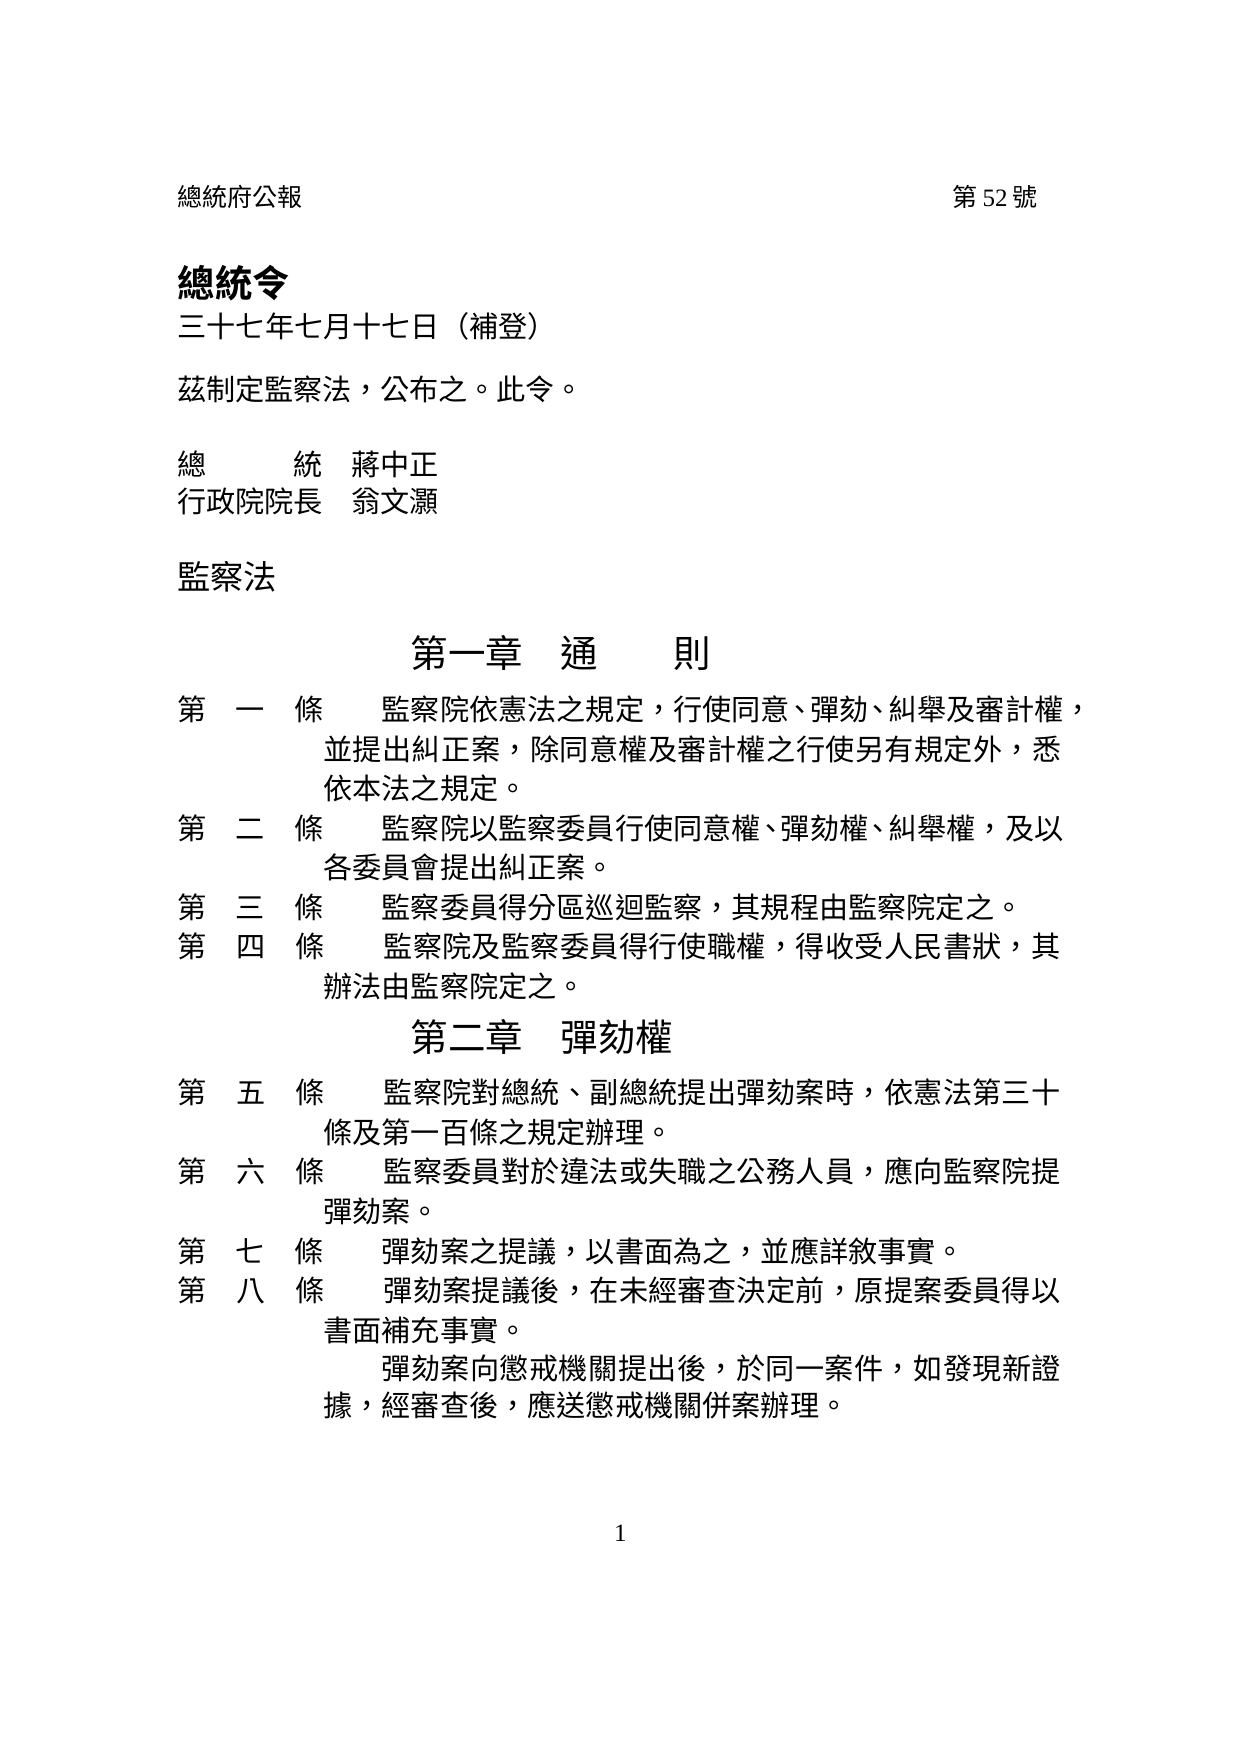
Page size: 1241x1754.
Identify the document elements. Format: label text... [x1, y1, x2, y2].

text 第 四 條 監察院及監察委員得行使職權，得收受人民書狀，其辦法由監察院定之。 [177, 926, 1063, 1005]
text 第 七 條 彈劾案之提議，以書面為之，並應詳敘事實。 [177, 1230, 1063, 1270]
text 總 統 蔣中正 [177, 445, 1063, 482]
text 監察法 [177, 557, 1063, 597]
text 彈劾案向懲戒機關提出後，於同一案件，如發現新證據，經審查後，應送懲戒機關併案辦理。 [323, 1349, 1063, 1424]
text 行政院院長 翁文灝 [177, 482, 1063, 520]
text 第 五 條 監察院對總統、副總統提出彈劾案時，依憲法第三十條及第一百條之規定辦理。 [177, 1072, 1063, 1151]
text 第 八 條 彈劾案提議後，在未經審查決定前，原提案委員得以書面補充事實。 [177, 1270, 1063, 1349]
text 茲制定監察法，公布之。此令。 [177, 370, 1063, 407]
text 第 三 條 監察委員得分區巡迴監察，其規程由監察院定之。 [177, 887, 1063, 926]
text 第一章 通 則 [411, 634, 1063, 676]
text 第 二 條 監察院以監察委員行使同意權、彈劾權、糾舉權，及以各委員會提出糾正案。 [177, 807, 1063, 887]
text 第 一 條 監察院依憲法之規定，行使同意、彈劾、糾舉及審計權，並提出糾正案，除同意權及審計權之行使另有規定外，悉依本法之規定。 [177, 689, 1063, 807]
text 第二章 彈劾權 [411, 1018, 1063, 1059]
text 總統令 [177, 266, 1063, 305]
text 第 六 條 監察委員對於違法或失職之公務人員，應向監察院提彈劾案。 [177, 1151, 1063, 1230]
text 三十七年七月十七日（補登） [177, 305, 1063, 345]
